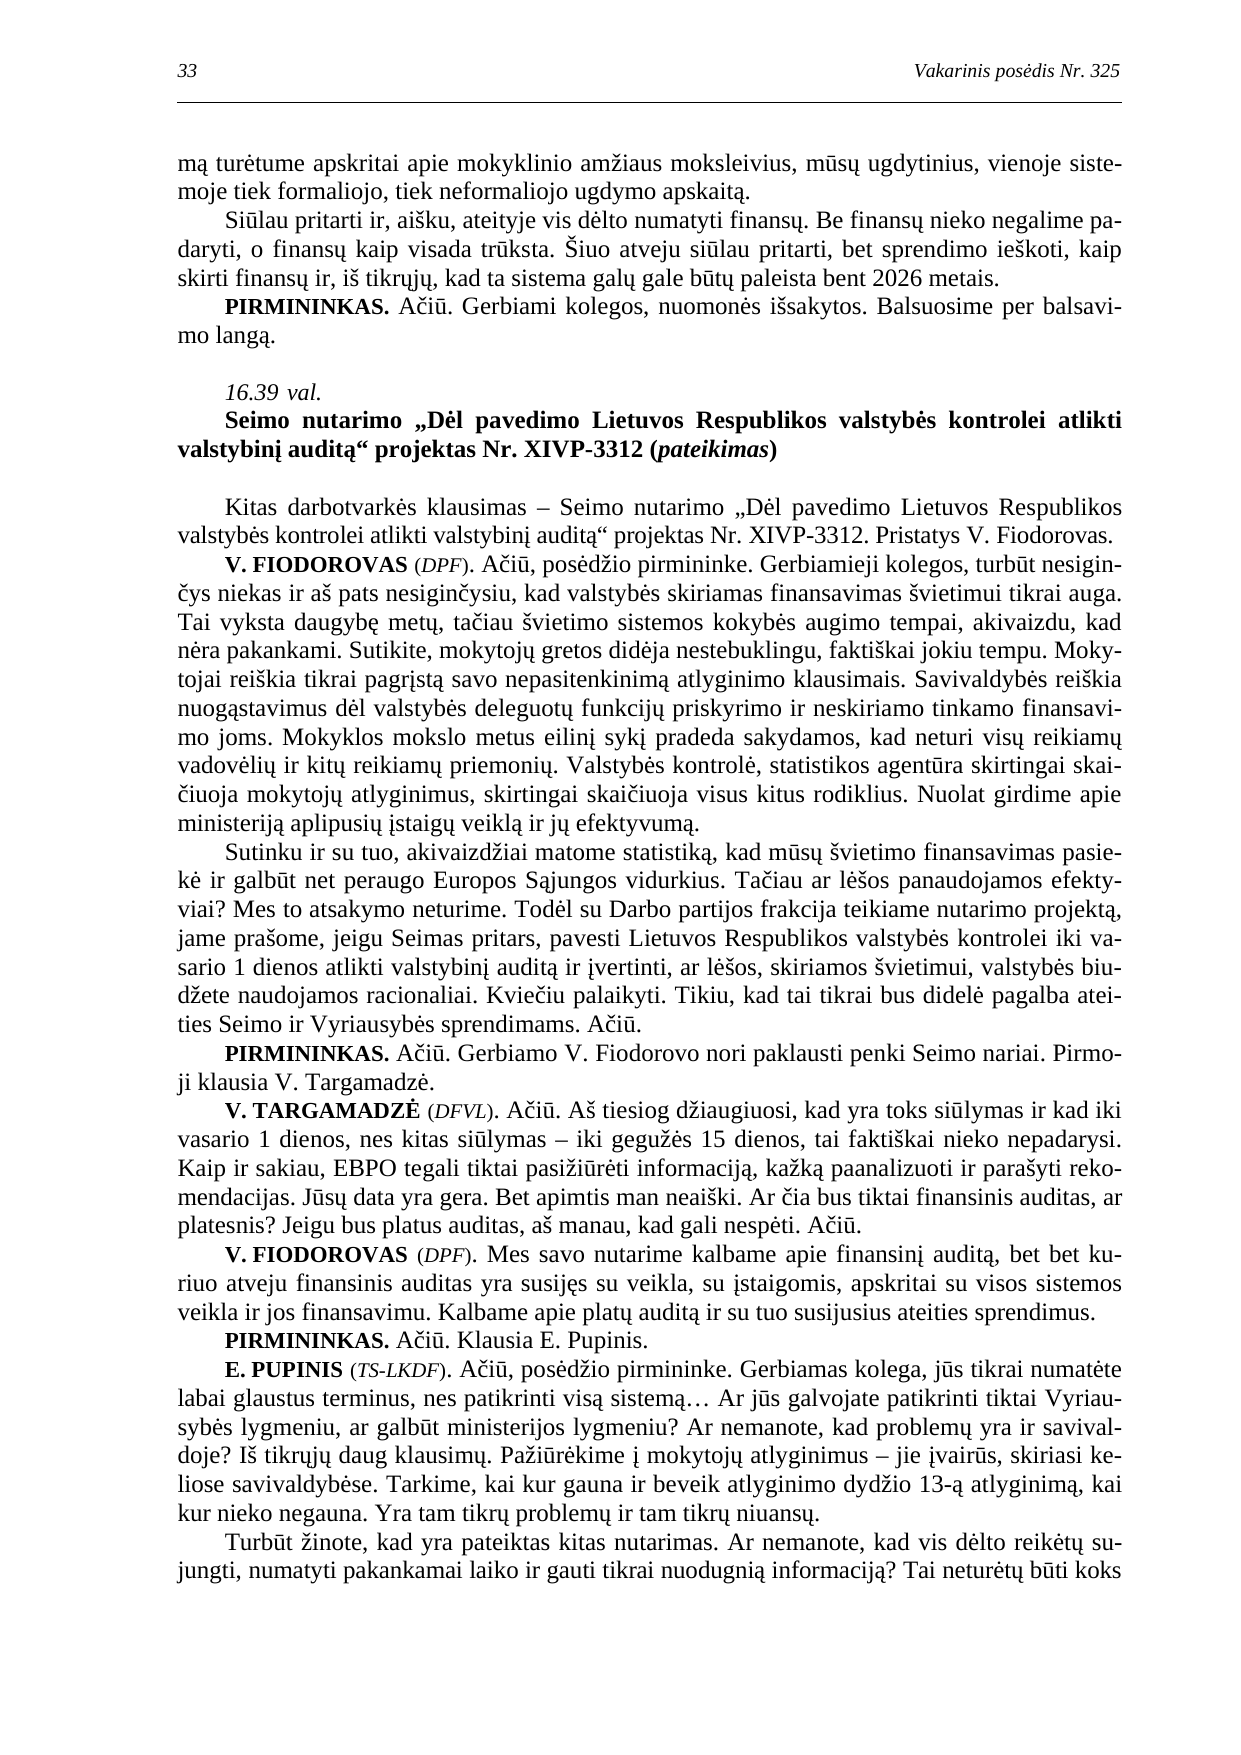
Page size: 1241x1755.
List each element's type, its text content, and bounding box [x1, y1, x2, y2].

text 16.39 val. [224, 378, 1122, 405]
text Tur­būt ži­no­te, kad yra pa­teik­tas ki­tas nu­ta­ri­mas. Ar ne­ma­no­te, kad vis dėl­to rei­kė­tų su­jun­g­ti, nu­ma­ty­ti pa­kan­ka­mai lai­ko ir gau­ti tik­rai nuo­dug­nią in­for­ma­ci­ją? Tai ne­tu­rė­tų bū­ti koks [177, 1527, 1122, 1584]
text V. FIODOROVAS (DPF). Mes sa­vo nu­ta­ri­me kal­ba­me apie fi­nan­si­nį au­di­tą, bet bet ku­riuo at­ve­ju fi­nan­si­nis au­di­tas yra su­si­jęs su veik­la, su įstai­go­mis, ap­skri­tai su vi­sos sis­te­mos veik­la ir jos fi­nan­sa­vi­mu. Kal­ba­me apie pla­tų au­di­tą ir su tuo su­si­ju­sius at­ei­ties spren­di­mus. [177, 1239, 1122, 1325]
text Ki­tas dar­bo­tvarkės klau­si­mas – Sei­mo nu­ta­ri­mo „Dėl pa­ve­di­mo Lie­tu­vos Res­pub­li­kos val­s­ty­bės kon­tro­lei at­lik­ti vals­ty­bi­nį au­di­tą“ pro­jek­tas Nr. XIVP-3312. Pri­sta­tys V. Fio­do­ro­vas. [177, 492, 1122, 549]
text V. FIODOROVAS (DPF). Ačiū, po­sė­džio pir­mi­nin­ke. Ger­bia­mie­ji ko­le­gos, tur­būt ne­si­gin­čys nie­kas ir aš pats ne­si­gin­čy­siu, kad vals­ty­bės ski­ria­mas fi­nan­sa­vi­mas švie­ti­mui tik­rai au­ga. Tai vyks­ta dau­gy­bę me­tų, ta­čiau švie­ti­mo sis­te­mos ko­ky­bės au­gi­mo tem­pai, aki­vaiz­du, kad nė­ra pa­kan­ka­mi. Su­ti­ki­te, mo­ky­to­jų gre­tos di­dė­ja ne­ste­buk­lin­gu, fak­tiš­kai jo­kiu tem­pu. Mo­ky­to­jai reiš­kia tik­rai pa­grįs­tą sa­vo ne­pa­si­ten­ki­ni­mą at­ly­gi­ni­mo klau­si­mais. Sa­vi­val­dy­bės reiš­kia nuo­gąs­ta­vi­mus dėl vals­ty­bės de­le­guo­tų funk­ci­jų pri­sky­ri­mo ir ne­ski­ria­mo tin­ka­mo fi­nan­sa­vi­mo joms. Mo­kyk­los moks­lo me­tus ei­li­nį sy­kį pra­de­da sa­ky­da­mos, kad ne­tu­ri vi­sų rei­kia­mų va­do­vė­lių ir ki­tų rei­kia­mų prie­mo­nių. Vals­ty­bės kon­tro­lė, sta­tis­ti­kos agen­tū­ra skir­tin­gai skai­čiuo­ja mo­ky­to­jų at­ly­gi­ni­mus, skir­tin­gai skai­čiuo­ja vi­sus ki­tus ro­dik­lius. Nuo­lat gir­di­me apie mi­nis­te­ri­ją ap­li­pu­sių įstai­gų veik­lą ir jų efek­ty­vu­mą. [177, 549, 1122, 837]
text PIRMININKAS. Ačiū. Ger­bia­mo V. Fio­do­ro­vo no­ri pa­klaus­ti pen­ki Sei­mo na­riai. Pir­mo­ji klau­sia V. Tar­ga­ma­dzė. [177, 1038, 1122, 1095]
text PIRMININKAS. Ačiū. Klau­sia E. Pu­pi­nis. [177, 1325, 1122, 1354]
text E. PUPINIS (TS-LKDF). Ačiū, po­sė­džio pir­mi­nin­ke. Ger­bia­mas ko­le­ga, jūs tik­rai nu­ma­tė­te la­bai glaus­tus ter­mi­nus, nes pa­tik­rin­ti vi­są sis­te­mą… Ar jūs gal­vo­ja­te pa­tik­rin­ti tik­tai Vy­riau­sy­bės lyg­me­niu, ar gal­būt mi­nis­te­ri­jos lyg­me­niu? Ar ne­ma­no­te, kad pro­ble­mų yra ir sa­vi­val­do­je? Iš tik­rų­jų daug klau­si­mų. Pa­žiū­rė­kime į mo­ky­to­jų at­ly­gi­ni­mus – jie įvai­rūs, ski­ria­si ke­lio­se sa­vi­val­dy­bė­se. Tar­kime, kai kur gau­na ir be­veik at­ly­gi­ni­mo dy­džio 13-ą at­ly­gi­ni­mą, kai kur nie­ko ne­gau­na. Yra tam tik­rų pro­ble­mų ir tam tik­rų niu­an­sų. [177, 1354, 1122, 1527]
text Siū­lau pri­tar­ti ir, aiš­ku, at­ei­ty­je vis dėl­to nu­ma­ty­ti fi­nan­sų. Be fi­nan­sų nie­ko ne­ga­li­me pa­da­ry­ti, o fi­nan­sų kaip vi­sa­da trūks­ta. Šiuo at­ve­ju siū­lau pri­tar­ti, bet spren­di­mo ieš­ko­ti, kaip skir­ti fi­nan­sų ir, iš tik­rų­jų, kad ta sis­te­ma ga­lų ga­le bū­tų pa­leis­ta bent 2026 me­tais. [177, 205, 1122, 291]
text Sei­mo nu­ta­ri­mo „Dėl pa­ve­di­mo Lie­tu­vos Res­pub­li­kos vals­ty­bės kon­tro­lei at­lik­ti vals­ty­bi­nį au­di­tą“ pro­jek­tas Nr. XIVP-3312 (pa­tei­ki­mas) [177, 405, 1122, 463]
text PIRMININKAS. Ačiū. Ger­bia­mi ko­le­gos, nuo­mo­nės iš­sa­ky­tos. Bal­suo­si­me per bal­sa­vi­mo lan­gą. [177, 291, 1122, 349]
text Su­tin­ku ir su tuo, aki­vaiz­džiai ma­to­me sta­tis­ti­ką, kad mū­sų švie­ti­mo fi­nan­sa­vi­mas pa­sie­kė ir gal­būt net per­au­go Eu­ro­pos Są­jun­gos vi­dur­kius. Ta­čiau ar lė­šos pa­nau­do­ja­mos efek­ty­viai? Mes to at­sa­ky­mo ne­tu­ri­me. To­dėl su Dar­bo par­ti­jos frak­ci­ja tei­kia­me nu­ta­ri­mo pro­jek­tą, ja­me pra­šo­me, jei­gu Sei­mas pri­tars, pa­ves­ti Lie­tu­vos Res­pub­li­kos vals­ty­bės kon­tro­lei iki va­sa­rio 1 die­nos at­lik­ti vals­ty­bi­nį au­di­tą ir įver­tin­ti, ar lė­šos, ski­ria­mos švie­ti­mui, vals­ty­bės biu­dže­te nau­do­ja­mos ra­cio­na­liai. Kvie­čiu pa­lai­ky­ti. Ti­kiu, kad tai tik­rai bus di­de­lė pa­gal­ba at­ei­ties Sei­mo ir Vy­riau­sy­bės spren­di­mams. Ačiū. [177, 837, 1122, 1038]
text V. TARGAMADZĖ (DFVL). Ačiū. Aš tie­siog džiau­giuo­si, kad yra toks siū­ly­mas ir kad iki va­sa­rio 1 die­nos, nes ki­tas siū­ly­mas – iki ge­gu­žės 15 die­nos, tai fak­tiš­kai nie­ko ne­pa­da­ry­si. Kaip ir sa­kiau, EBPO te­ga­li tik­tai pa­si­žiū­rė­ti in­for­ma­ci­ją, kaž­ką pa­ana­li­zuo­ti ir pa­ra­šy­ti re­ko­men­da­ci­jas. Jū­sų da­ta yra ge­ra. Bet ap­im­tis man ne­aiš­ki. Ar čia bus tik­tai fi­nan­si­nis au­di­tas, ar pla­tes­nis? Jei­gu bus pla­tus au­di­tas, aš ma­nau, kad ga­li ne­spė­ti. Ačiū. [177, 1095, 1122, 1239]
text mą tu­rė­tu­me ap­skri­tai apie mo­kyk­li­nio am­žiaus moks­lei­vius, mū­sų ug­dy­ti­nius, vie­no­je sis­te­mo­je tiek for­ma­liojo, tiek ne­for­ma­liojo ug­dy­mo ap­skai­tą. [177, 148, 1122, 205]
